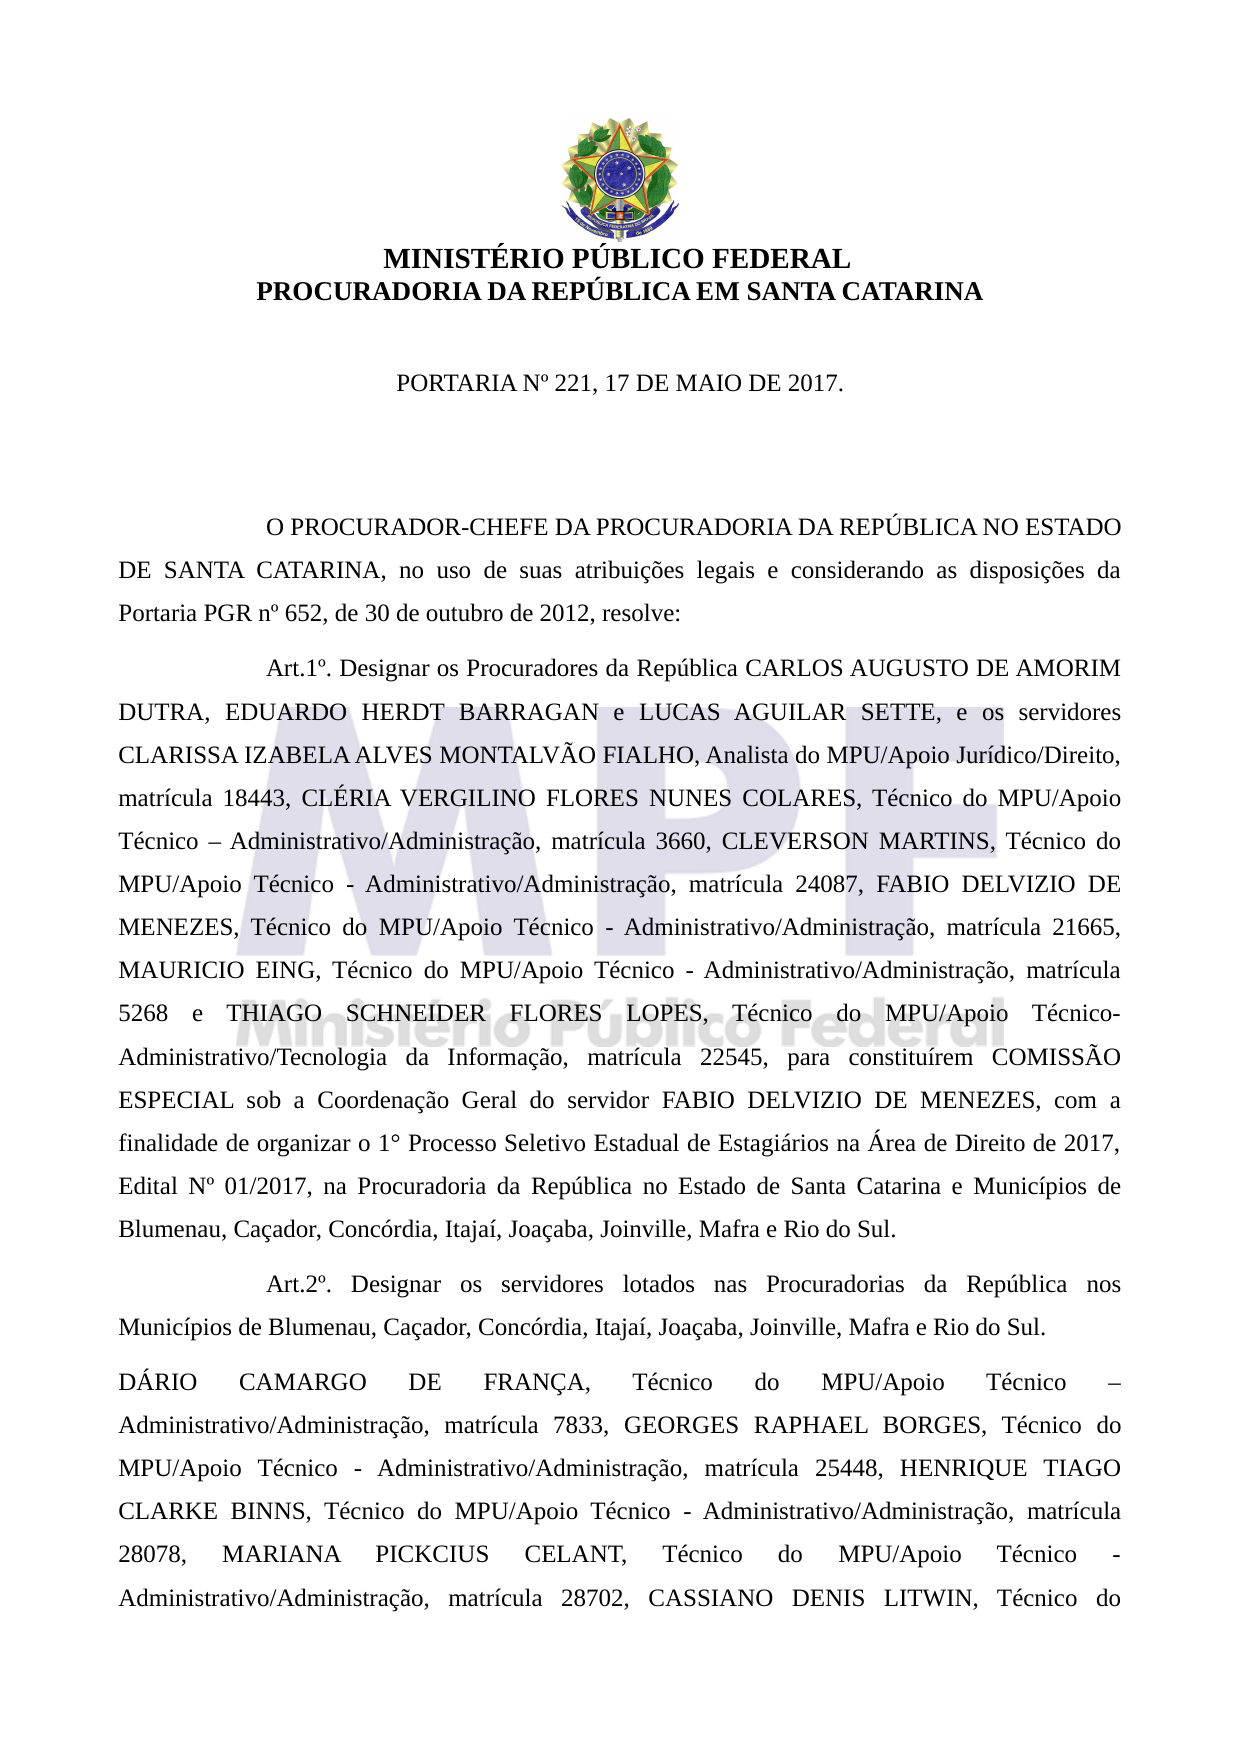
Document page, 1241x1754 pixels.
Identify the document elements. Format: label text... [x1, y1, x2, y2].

text MINISTÉRIO PÚBLICO FEDERAL [118, 176, 1122, 275]
text DÁRIO CAMARGO DE FRANÇA, Técnico do MPU/Apoio Técnico – Administrativo/Administração, matrícula 7833, GEORGES RAPHAEL BORGES, Técnico do MPU/Apoio Técnico - Administrativo/Administração, matrícula 25448, HENRIQUE TIAGO CLARKE BINNS, Técnico do MPU/Apoio Técnico - Administrativo/Administração, matrícula 28078, MARIANA PICKCIUS CELANT, Técnico do MPU/Apoio Técnico - Administrativo/Administração, matrícula 28702, CASSIANO DENIS LITWIN, Técnico do [118, 1367, 1122, 1611]
text O PROCURADOR-CHEFE DA PROCURADORIA DA REPÚBLICA NO ESTADO DE SANTA CATARINA, no uso de suas atribuições legais e considerando as disposições da Portaria PGR nº 652, de 30 de outubro de 2012, resolve: [118, 512, 1122, 627]
text Art.2º. Designar os servidores lotados nas Procuradorias da República nos Municípios de Blumenau, Caçador, Concórdia, Itajaí, Joaçaba, Joinville, Mafra e Rio do Sul. [118, 1269, 1122, 1341]
text PORTARIA Nº 221, 17 DE MAIO DE 2017. [118, 368, 1122, 397]
text Art.1º. Designar os Procuradores da República CARLOS AUGUSTO DE AMORIM DUTRA, EDUARDO HERDT BARRAGAN e LUCAS AGUILAR SETTE, e os servidores CLARISSA IZABELA ALVES MONTALVÃO FIALHO, Analista do MPU/Apoio Jurídico/Direito, matrícula 18443, CLÉRIA VERGILINO FLORES NUNES COLARES, Técnico do MPU/Apoio Técnico – Administrativo/Administração, matrícula 3660, CLEVERSON MARTINS, Técnico do MPU/Apoio Técnico - Administrativo/Administração, matrícula 24087, FABIO DELVIZIO DE MENEZES, Técnico do MPU/Apoio Técnico - Administrativo/Administração, matrícula 21665, MAURICIO EING, Técnico do MPU/Apoio Técnico - Administrativo/Administração, matrícula 5268 e THIAGO SCHNEIDER FLORES LOPES, Técnico do MPU/Apoio Técnico-Administrativo/Tecnologia da Informação, matrícula 22545, para constituírem COMISSÃO ESPECIAL sob a Coordenação Geral do servidor FABIO DELVIZIO DE MENEZES, com a finalidade de organizar o 1° Processo Seletivo Estadual de Estagiários na Área de Direito de 2017, Edital Nº 01/2017, na Procuradoria da República no Estado de Santa Catarina e Municípios de Blumenau, Caçador, Concórdia, Itajaí, Joaçaba, Joinville, Mafra e Rio do Sul. [118, 653, 1122, 1243]
text PROCURADORIA DA REPÚBLICA EM SANTA CATARINA [118, 275, 1122, 306]
